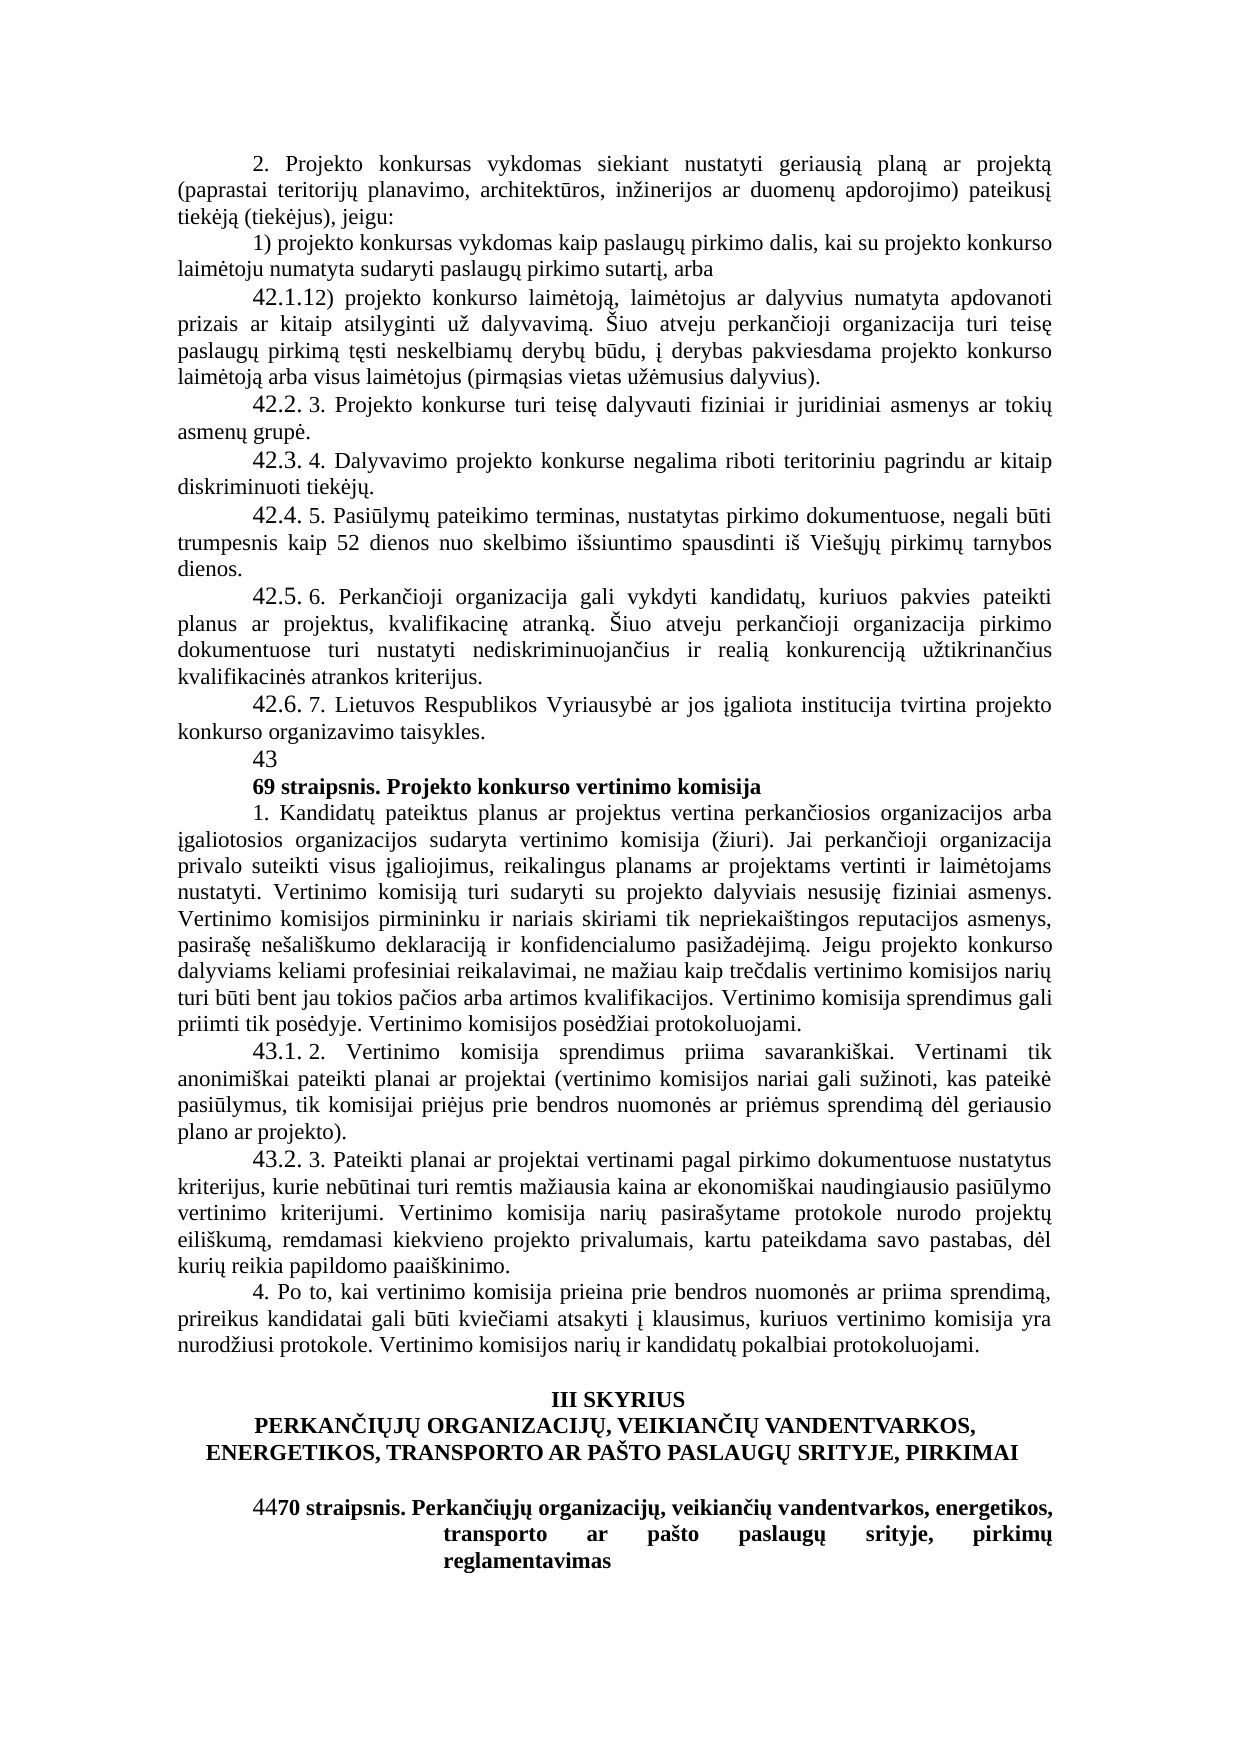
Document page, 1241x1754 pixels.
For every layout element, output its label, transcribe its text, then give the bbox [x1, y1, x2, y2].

subtitle 4. Dalyvavimo projekto konkurse negalima riboti teritoriniu pagrindu ar kitaip diskriminuoti tiekėjų. [177, 445, 1053, 500]
text 69 straipsnis. Projekto konkurso vertinimo komisija [177, 773, 1053, 799]
subtitle 6. Perkančioji organizacija gali vykdyti kandidatų, kuriuos pakvies pateikti planus ar projektus, kvalifikacinę atranką. Šiuo atveju perkančioji organizacija pirkimo dokumentuose turi nustatyti nediskriminuojančius ir realią konkurenciją užtikrinančius kvalifikacinės atrankos kriterijus. [177, 581, 1053, 689]
text 1. Kandidatų pateiktus planus ar projektus vertina perkančiosios organizacijos arba įgaliotosios organizacijos sudaryta vertinimo komisija (žiuri). Jai perkančioji organizacija privalo suteikti visus įgaliojimus, reikalingus planams ar projektams vertinti ir laimėtojams nustatyti. Vertinimo komisiją turi sudaryti su projekto dalyviais nesusiję fiziniai asmenys. Vertinimo komisijos pirmininku ir nariais skiriami tik nepriekaištingos reputacijos asmenys, pasirašę nešališkumo deklaraciją ir konfidencialumo pasižadėjimą. Jeigu projekto konkurso dalyviams keliami profesiniai reikalavimai, ne mažiau kaip trečdalis vertinimo komisijos narių turi būti bent jau tokios pačios arba artimos kvalifikacijos. Vertinimo komisija sprendimus gali priimti tik posėdyje. Vertinimo komisijos posėdžiai protokoluojami. [177, 799, 1053, 1036]
subtitle 7. Lietuvos Respublikos Vyriausybė ar jos įgaliota institucija tvirtina projekto konkurso organizavimo taisykles. [177, 689, 1053, 744]
subtitle 5. Pasiūlymų pateikimo terminas, nustatytas pirkimo dokumentuose, negali būti trumpesnis kaip 52 dienos nuo skelbimo išsiuntimo spausdinti iš Viešųjų pirkimų tarnybos dienos. [177, 500, 1053, 581]
text 2. Projekto konkursas vykdomas siekiant nustatyti geriausią planą ar projektą (paprastai teritorijų planavimo, architektūros, inžinerijos ar duomenų apdorojimo) pateikusį tiekėją (tiekėjus), jeigu: [177, 150, 1053, 229]
subtitle 3. Projekto konkurse turi teisę dalyvauti fiziniai ir juridiniai asmenys ar tokių asmenų grupė. [177, 389, 1053, 445]
text 1) projekto konkursas vykdomas kaip paslaugų pirkimo dalis, kai su projekto konkurso laimėtoju numatyta sudaryti paslaugų pirkimo sutartį, arba [177, 229, 1053, 282]
subtitle 2) projekto konkurso laimėtoją, laimėtojus ar dalyvius numatyta apdovanoti prizais ar kitaip atsilyginti už dalyvavimą. Šiuo atveju perkančioji organizacija turi teisę paslaugų pirkimą tęsti neskelbiamų derybų būdu, į derybas pakviesdama projekto konkurso laimėtoją arba visus laimėtojus (pirmąsias vietas užėmusius dalyvius). [177, 282, 1053, 389]
text III SKYRIUS Perkančiųjų organizacijų, veikiančių VANDENTVARKOS, ENERGETIKOS, TRANSPORTO Ar PAŠTO PASLAUGŲ srityje, Pirkimai [177, 1386, 1053, 1465]
subtitle 70 straipsnis. Perkančiųjų organizacijų, veikiančių vandentvarkos, energetikos, transporto ar pašto paslaugų srityje, pirkimų reglamentavimas [252, 1492, 1053, 1573]
subtitle 3. Pateikti planai ar projektai vertinami pagal pirkimo dokumentuose nustatytus kriterijus, kurie nebūtinai turi remtis mažiausia kaina ar ekonomiškai naudingiausio pasiūlymo vertinimo kriterijumi. Vertinimo komisija narių pasirašytame protokole nurodo projektų eiliškumą, remdamasi kiekvieno projekto privalumais, kartu pateikdama savo pastabas, dėl kurių reikia papildomo paaiškinimo. [177, 1144, 1053, 1278]
subtitle 2. Vertinimo komisija sprendimus priima savarankiškai. Vertinami tik anonimiškai pateikti planai ar projektai (vertinimo komisijos nariai gali sužinoti, kas pateikė pasiūlymus, tik komisijai priėjus prie bendros nuomonės ar priėmus sprendimą dėl geriausio plano ar projekto). [177, 1036, 1053, 1144]
text 4. Po to, kai vertinimo komisija prieina prie bendros nuomonės ar priima sprendimą, prireikus kandidatai gali būti kviečiami atsakyti į klausimus, kuriuos vertinimo komisija yra nurodžiusi protokole. Vertinimo komisijos narių ir kandidatų pokalbiai protokoluojami. [177, 1278, 1053, 1357]
